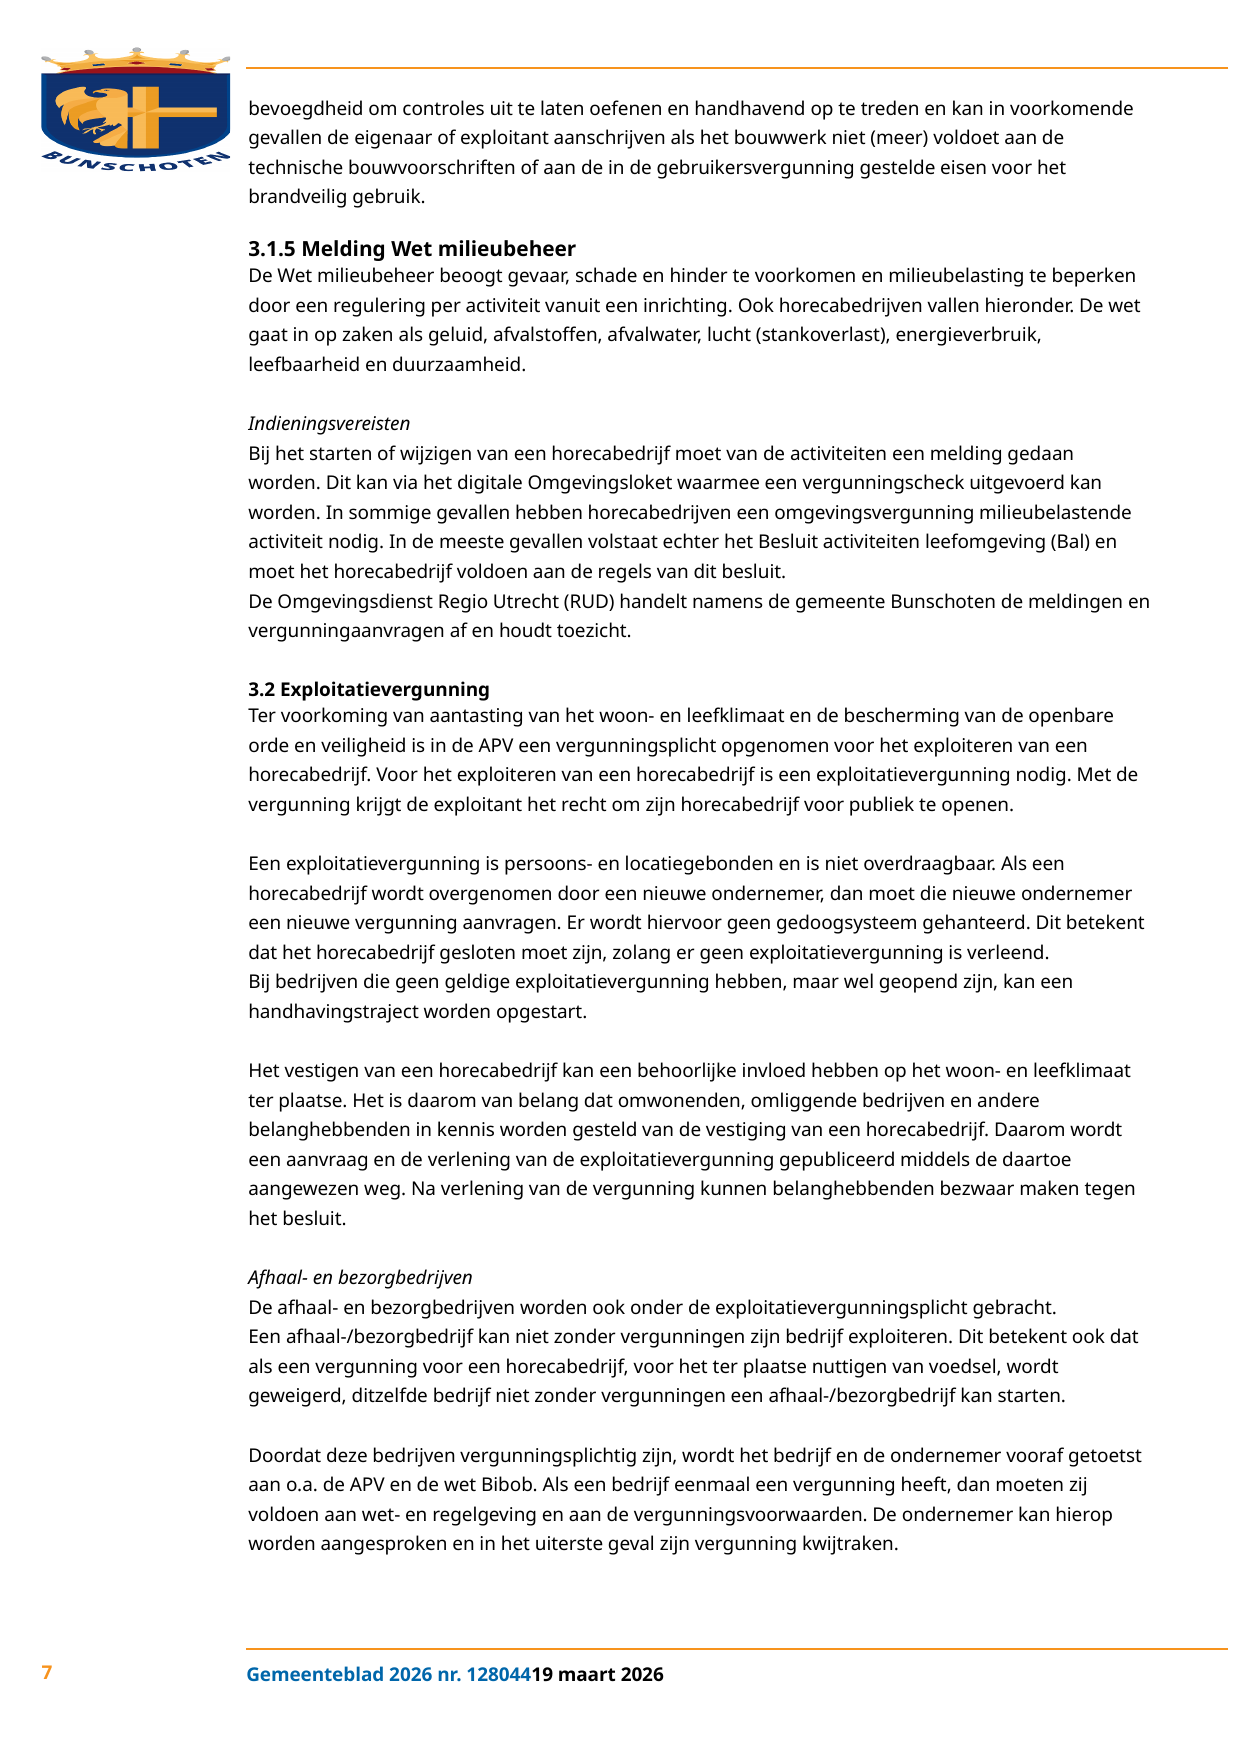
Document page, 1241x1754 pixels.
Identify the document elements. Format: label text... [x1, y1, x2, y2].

text Indieningsvereisten [248, 410, 1152, 436]
text Een exploitatievergunning is persoons- en locatiegebonden en is niet overdraagbaar. Als een [248, 850, 1152, 876]
text bevoegdheid om controles uit te laten oefenen en handhavend op te treden en kan in voorkomende gevallen de eigenaar of exploitant aanschrijven als het bouwwerk niet (meer) voldoet aan de technische bouwvoorschriften of aan de in de gebruikersvergunning gestelde eisen voor het brandveilig gebruik. [248, 95, 1152, 209]
text Afhaal- en bezorgbedrijven [248, 1264, 1152, 1290]
text Bij het starten of wijzigen van een horecabedrijf moet van de activiteiten een melding gedaan worden. Dit kan via het digitale Omgevingsloket waarmee een vergunningscheck uitgevoerd kan worden. In sommige gevallen hebben horecabedrijven een omgevingsvergunning milieubelastende activiteit nodig. In de meeste gevallen volstaat echter het Besluit activiteiten leefomgeving (Bal) en moet het horecabedrijf voldoen aan de regels van dit besluit. [248, 440, 1152, 584]
text horecabedrijf wordt overgenomen door een nieuwe ondernemer, dan moet die nieuwe ondernemer een nieuwe vergunning aanvragen. Er wordt hiervoor geen gedoogsysteem gehanteerd. Dit betekent dat het horecabedrijf gesloten moet zijn, zolang er geen exploitatievergunning is verleend. [248, 880, 1152, 965]
text Doordat deze bedrijven vergunningsplichtig zijn, wordt het bedrijf en de ondernemer vooraf getoetst aan o.a. de APV en de wet Bibob. Als een bedrijf eenmaal een vergunning heeft, dan moeten zij voldoen aan wet- en regelgeving en aan de vergunningsvoorwaarden. De ondernemer kan hierop worden aangesproken en in het uiterste geval zijn vergunning kwijtraken. [248, 1442, 1152, 1556]
text 3.2 Exploitatievergunning [248, 677, 1152, 702]
text 3.1.5 Melding Wet milieubeheer [248, 234, 1152, 262]
text Bij bedrijven die geen geldige exploitatievergunning hebben, maar wel geopend zijn, kan een handhavingstraject worden opgestart. [248, 968, 1152, 1024]
text Ter voorkoming van aantasting van het woon- en leefklimaat en de bescherming van de openbare orde en veiligheid is in de APV een vergunningsplicht opgenomen voor het exploiteren van een horecabedrijf. Voor het exploiteren van een horecabedrijf is een exploitatievergunning nodig. Met de vergunning krijgt de exploitant het recht om zijn horecabedrijf voor publiek te openen. [248, 702, 1152, 817]
text Een afhaal-/bezorgbedrijf kan niet zonder vergunningen zijn bedrijf exploiteren. Dit betekent ook dat als een vergunning voor een horecabedrijf, voor het ter plaatse nuttigen van voedsel, wordt geweigerd, ditzelfde bedrijf niet zonder vergunningen een afhaal-/bezorgbedrijf kan starten. [248, 1323, 1152, 1408]
text Het vestigen van een horecabedrijf kan een behoorlijke invloed hebben op het woon- en leefklimaat ter plaatse. Het is daarom van belang dat omwonenden, omliggende bedrijven en andere belanghebbenden in kennis worden gesteld van de vestiging van een horecabedrijf. Daarom wordt een aanvraag en de verlening van de exploitatievergunning gepubliceerd middels de daartoe aangewezen weg. Na verlening van de vergunning kunnen belanghebbenden bezwaar maken tegen het besluit. [248, 1057, 1152, 1231]
text De Omgevingsdienst Regio Utrecht (RUD) handelt namens de gemeente Bunschoten de meldingen en vergunningaanvragen af en houdt toezicht. [248, 588, 1152, 643]
picture [41, 47, 231, 172]
text De Wet milieubeheer beoogt gevaar, schade en hinder te voorkomen en milieubelasting te beperken door een regulering per activiteit vanuit een inrichting. Ook horecabedrijven vallen hieronder. De wet gaat in op zaken als geluid, afvalstoffen, afvalwater, lucht (stankoverlast), energieverbruik, leefbaarheid en duurzaamheid. [248, 262, 1152, 377]
text De afhaal- en bezorgbedrijven worden ook onder de exploitatievergunningsplicht gebracht. [248, 1294, 1152, 1320]
